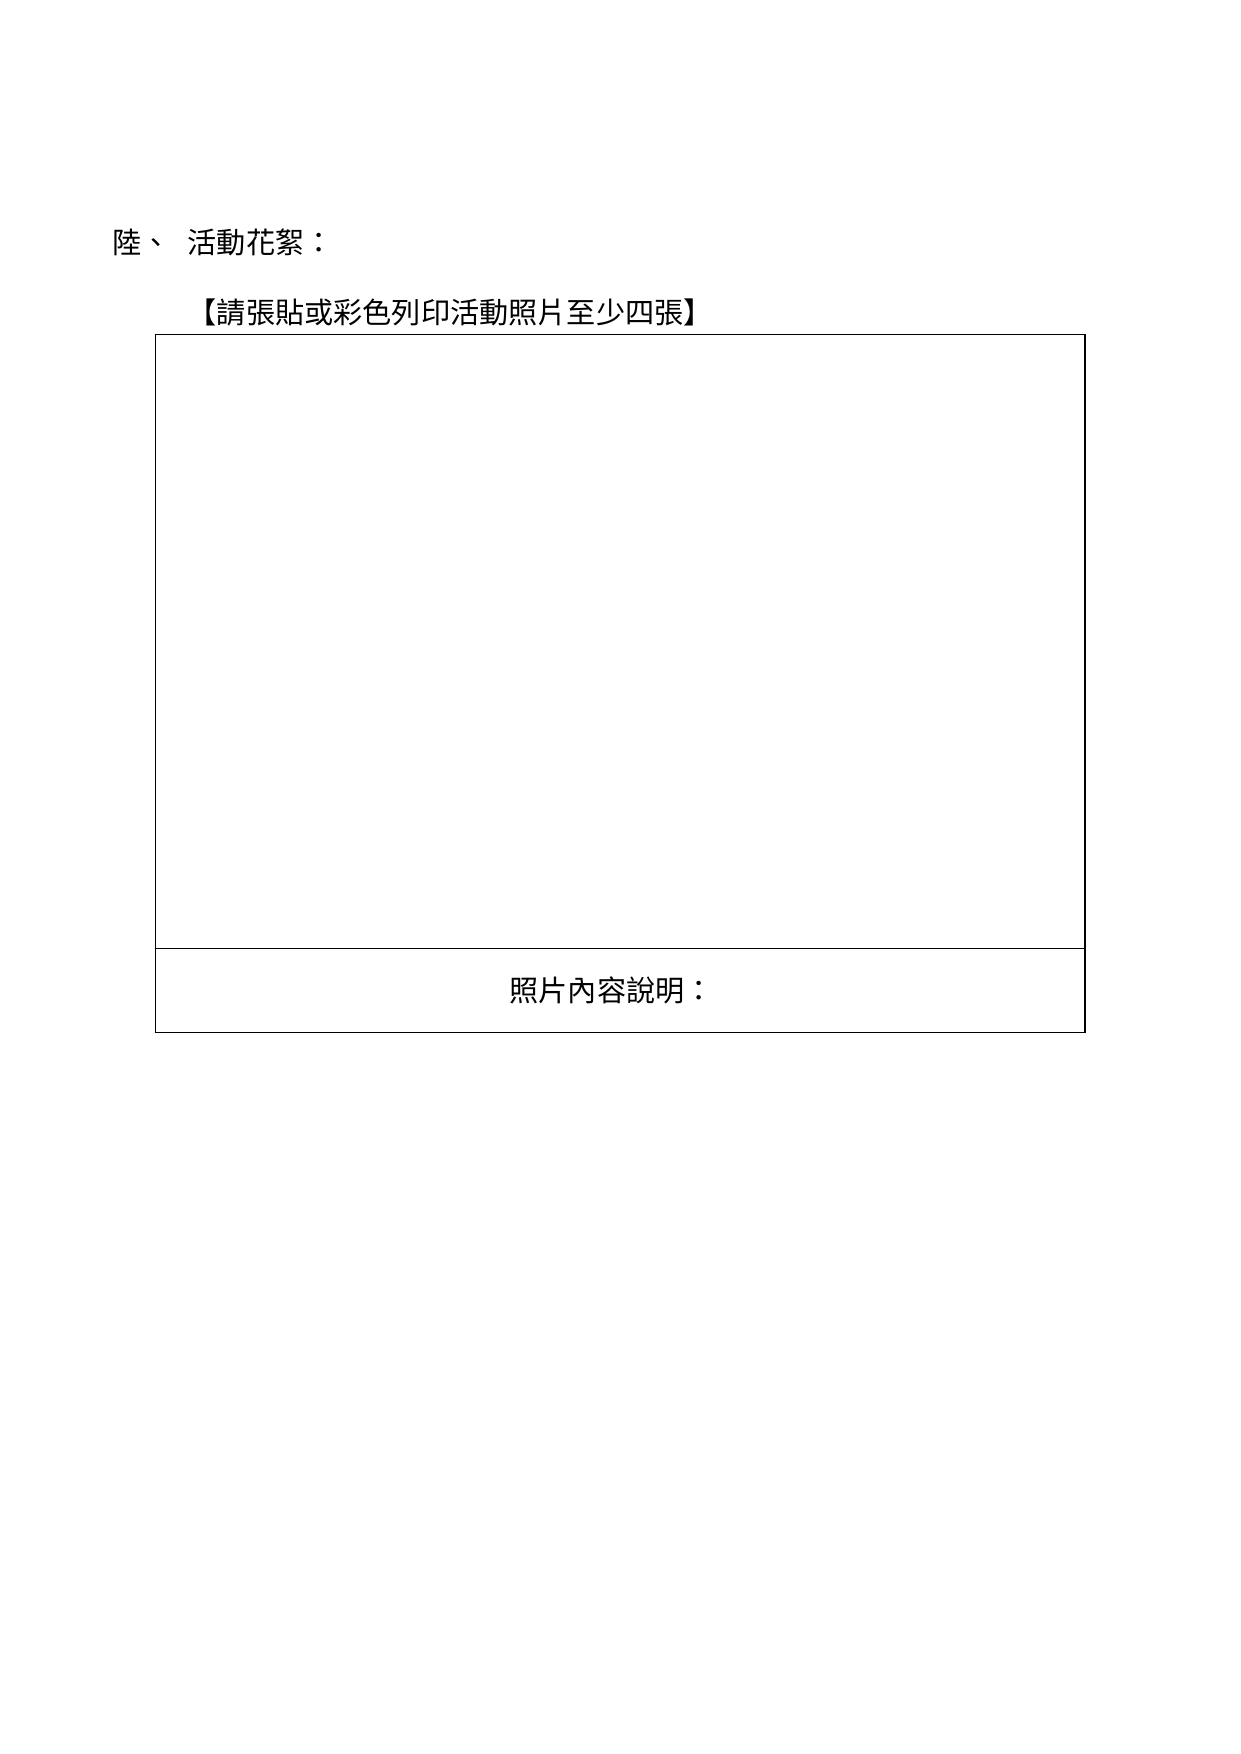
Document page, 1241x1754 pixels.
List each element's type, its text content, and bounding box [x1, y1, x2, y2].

table_cell 照片內容說明： [156, 949, 1084, 1032]
list 活動花絮： [112, 213, 1128, 263]
table_header [156, 335, 1084, 948]
text 【請張貼或彩色列印活動照片至少四張】 [187, 284, 1128, 334]
